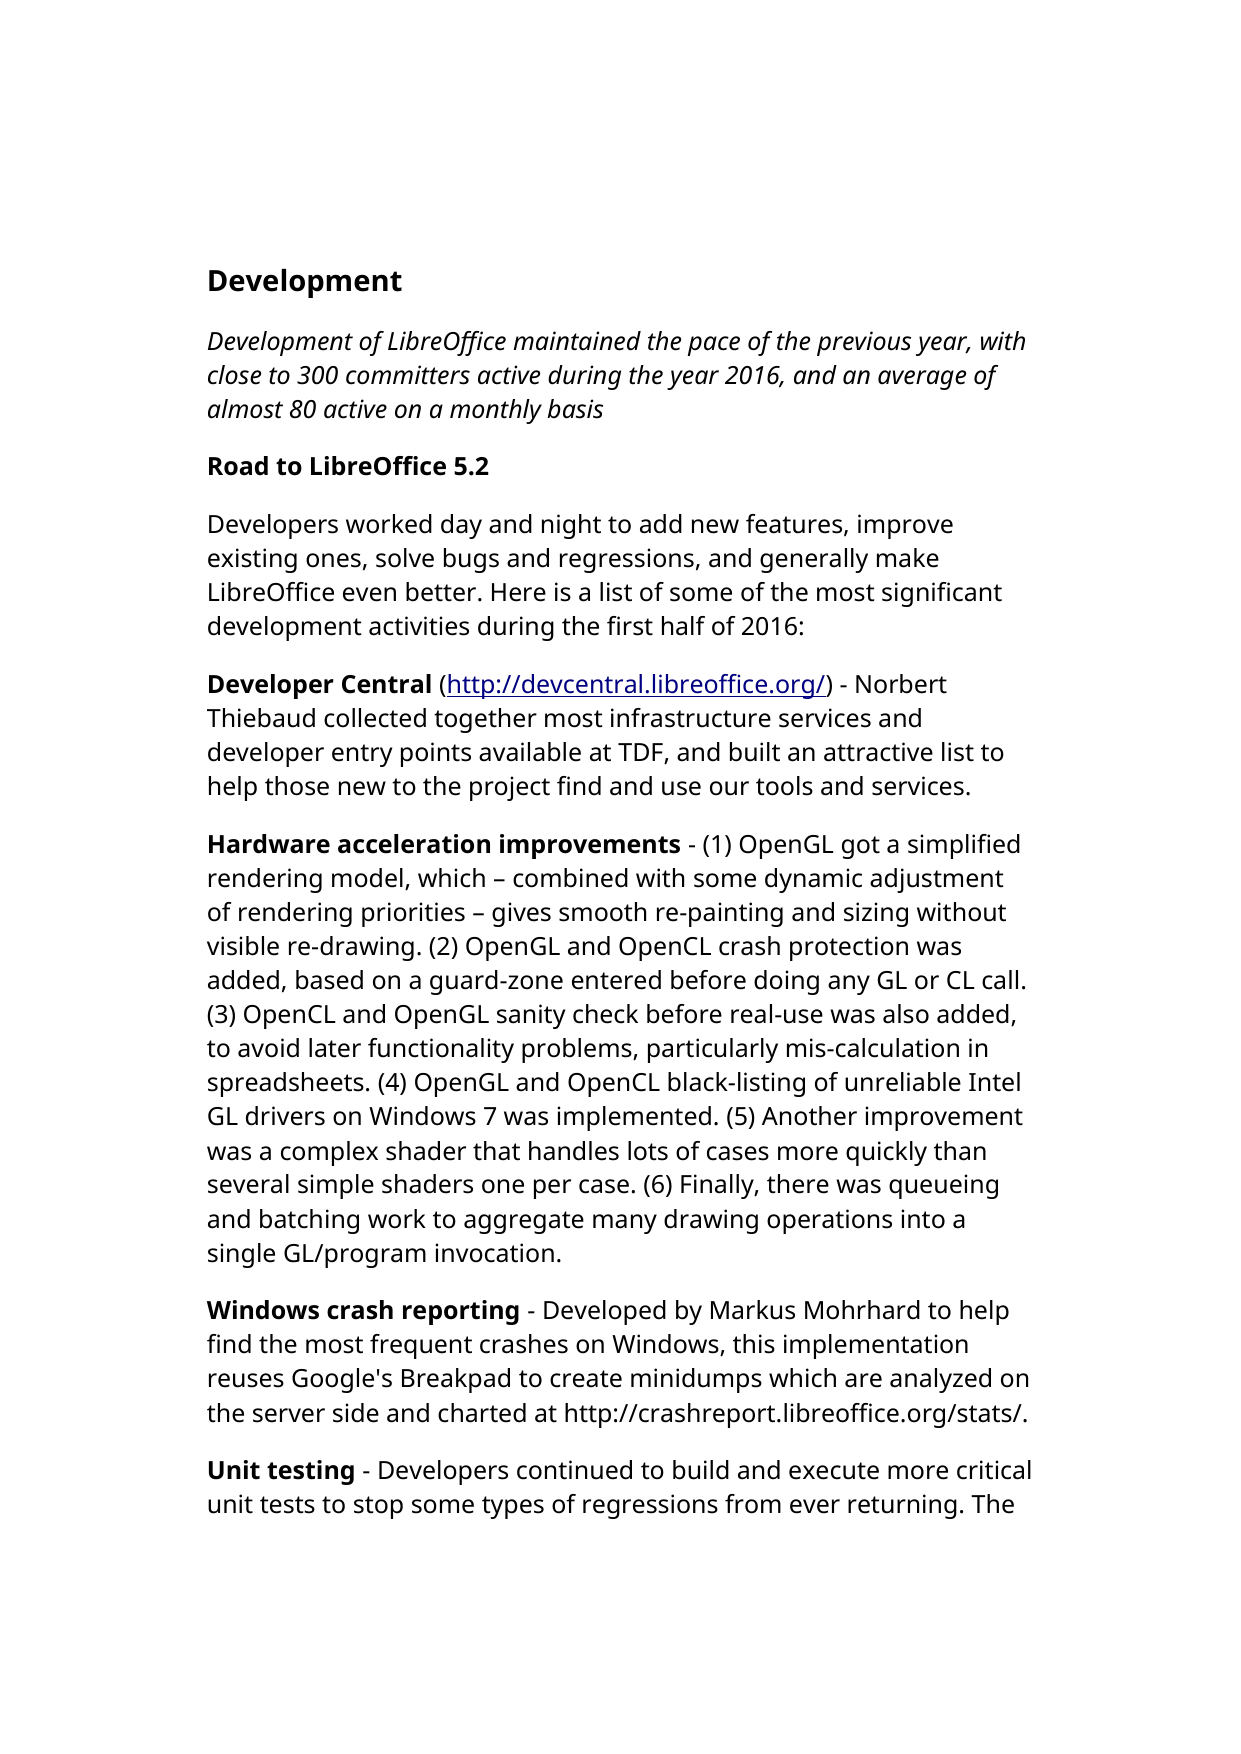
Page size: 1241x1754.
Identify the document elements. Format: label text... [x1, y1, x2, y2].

text Hardware acceleration improvements - (1) OpenGL got a simplified rendering model, which – combined with some dynamic adjustment of rendering priorities – gives smooth re-painting and sizing without visible re-drawing. (2) OpenGL and OpenCL crash protection was added, based on a guard-zone entered before doing any GL or CL call. (3) OpenCL and OpenGL sanity check before real-use was also added, to avoid later functionality problems, particularly mis-calculation in spreadsheets. (4) OpenGL and OpenCL black-listing of unreliable Intel GL drivers on Windows 7 was implemented. (5) Another improvement was a complex shader that handles lots of cases more quickly than several simple shaders one per case. (6) Finally, there was queueing and batching work to aggregate many drawing operations into a single GL/program invocation. [207, 827, 1033, 1269]
text Unit testing - Developers continued to build and execute more critical unit tests to stop some types of regressions from ever returning. The [207, 1453, 1033, 1521]
text Development [207, 260, 1033, 299]
text Road to LibreOffice 5.2 [207, 449, 1033, 483]
text Windows crash reporting - Developed by Markus Mohrhard to help find the most frequent crashes on Windows, this implementation reuses Google's Breakpad to create minidumps which are analyzed on the server side and charted at http://crashreport.libreoffice.org/stats/. [207, 1293, 1033, 1429]
text Developer Central (http://devcentral.libreoffice.org/) - Norbert Thiebaud collected together most infrastructure services and developer entry points available at TDF, and built an attractive list to help those new to the project find and use our tools and services. [207, 667, 1033, 803]
text Development of LibreOffice maintained the pace of the previous year, with close to 300 committers active during the year 2016, and an average of almost 80 active on a monthly basis [207, 323, 1033, 425]
text Developers worked day and night to add new features, improve existing ones, solve bugs and regressions, and generally make LibreOffice even better. Here is a list of some of the most significant development activities during the first half of 2016: [207, 507, 1033, 643]
